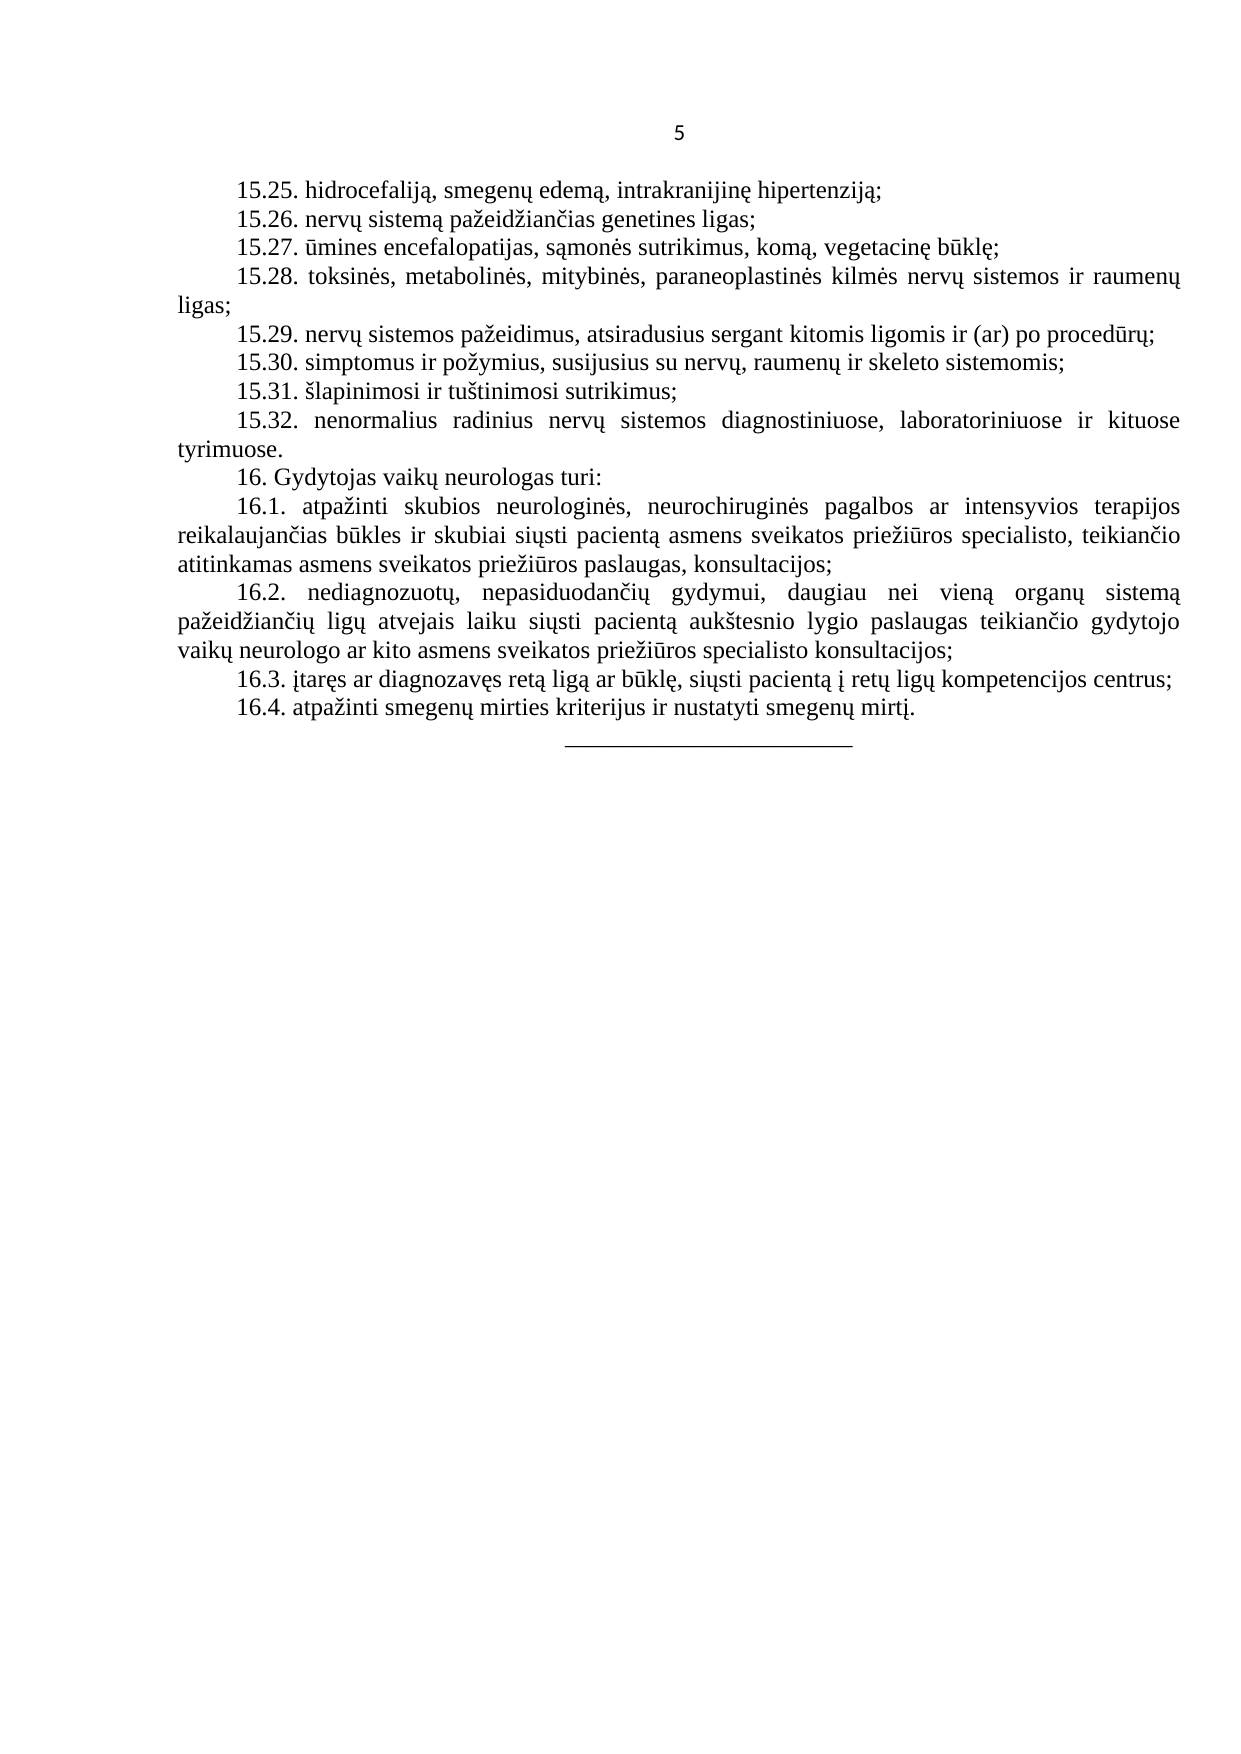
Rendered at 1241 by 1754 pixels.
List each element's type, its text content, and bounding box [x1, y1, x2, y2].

text 16.3. įtaręs ar diagnozavęs retą ligą ar būklę, siųsti pacientą į retų ligų kompetencijos centrus; [177, 664, 1181, 692]
text 15.31. šlapinimosi ir tuštinimosi sutrikimus; [177, 376, 1181, 405]
text 15.26. nervų sistemą pažeidžiančias genetines ligas; [177, 204, 1181, 232]
text 15.28. toksinės, metabolinės, mitybinės, paraneoplastinės kilmės nervų sistemos ir raumenų ligas; [177, 261, 1181, 319]
text _______________________ [177, 721, 1181, 750]
text 15.27. ūmines encefalopatijas, sąmonės sutrikimus, komą, vegetacinę būklę; [177, 232, 1181, 261]
text 16. Gydytojas vaikų neurologas turi: [177, 462, 1181, 491]
text 16.4. atpažinti smegenų mirties kriterijus ir nustatyti smegenų mirtį. [177, 692, 1181, 721]
text 15.30. simptomus ir požymius, susijusius su nervų, raumenų ir skeleto sistemomis; [177, 347, 1181, 376]
text 15.25. hidrocefaliją, smegenų edemą, intrakranijinę hipertenziją; [177, 175, 1181, 204]
text 15.32. nenormalius radinius nervų sistemos diagnostiniuose, laboratoriniuose ir kituose tyrimuose. [177, 405, 1181, 462]
text 16.2. nediagnozuotų, nepasiduodančių gydymui, daugiau nei vieną organų sistemą pažeidžiančių ligų atvejais laiku siųsti pacientą aukštesnio lygio paslaugas teikiančio gydytojo vaikų neurologo ar kito asmens sveikatos priežiūros specialisto konsultacijos; [177, 577, 1181, 664]
text 15.29. nervų sistemos pažeidimus, atsiradusius sergant kitomis ligomis ir (ar) po procedūrų; [177, 319, 1181, 347]
text 16.1. atpažinti skubios neurologinės, neurochiruginės pagalbos ar intensyvios terapijos reikalaujančias būkles ir skubiai siųsti pacientą asmens sveikatos priežiūros specialisto, teikiančio atitinkamas asmens sveikatos priežiūros paslaugas, konsultacijos; [177, 491, 1181, 577]
